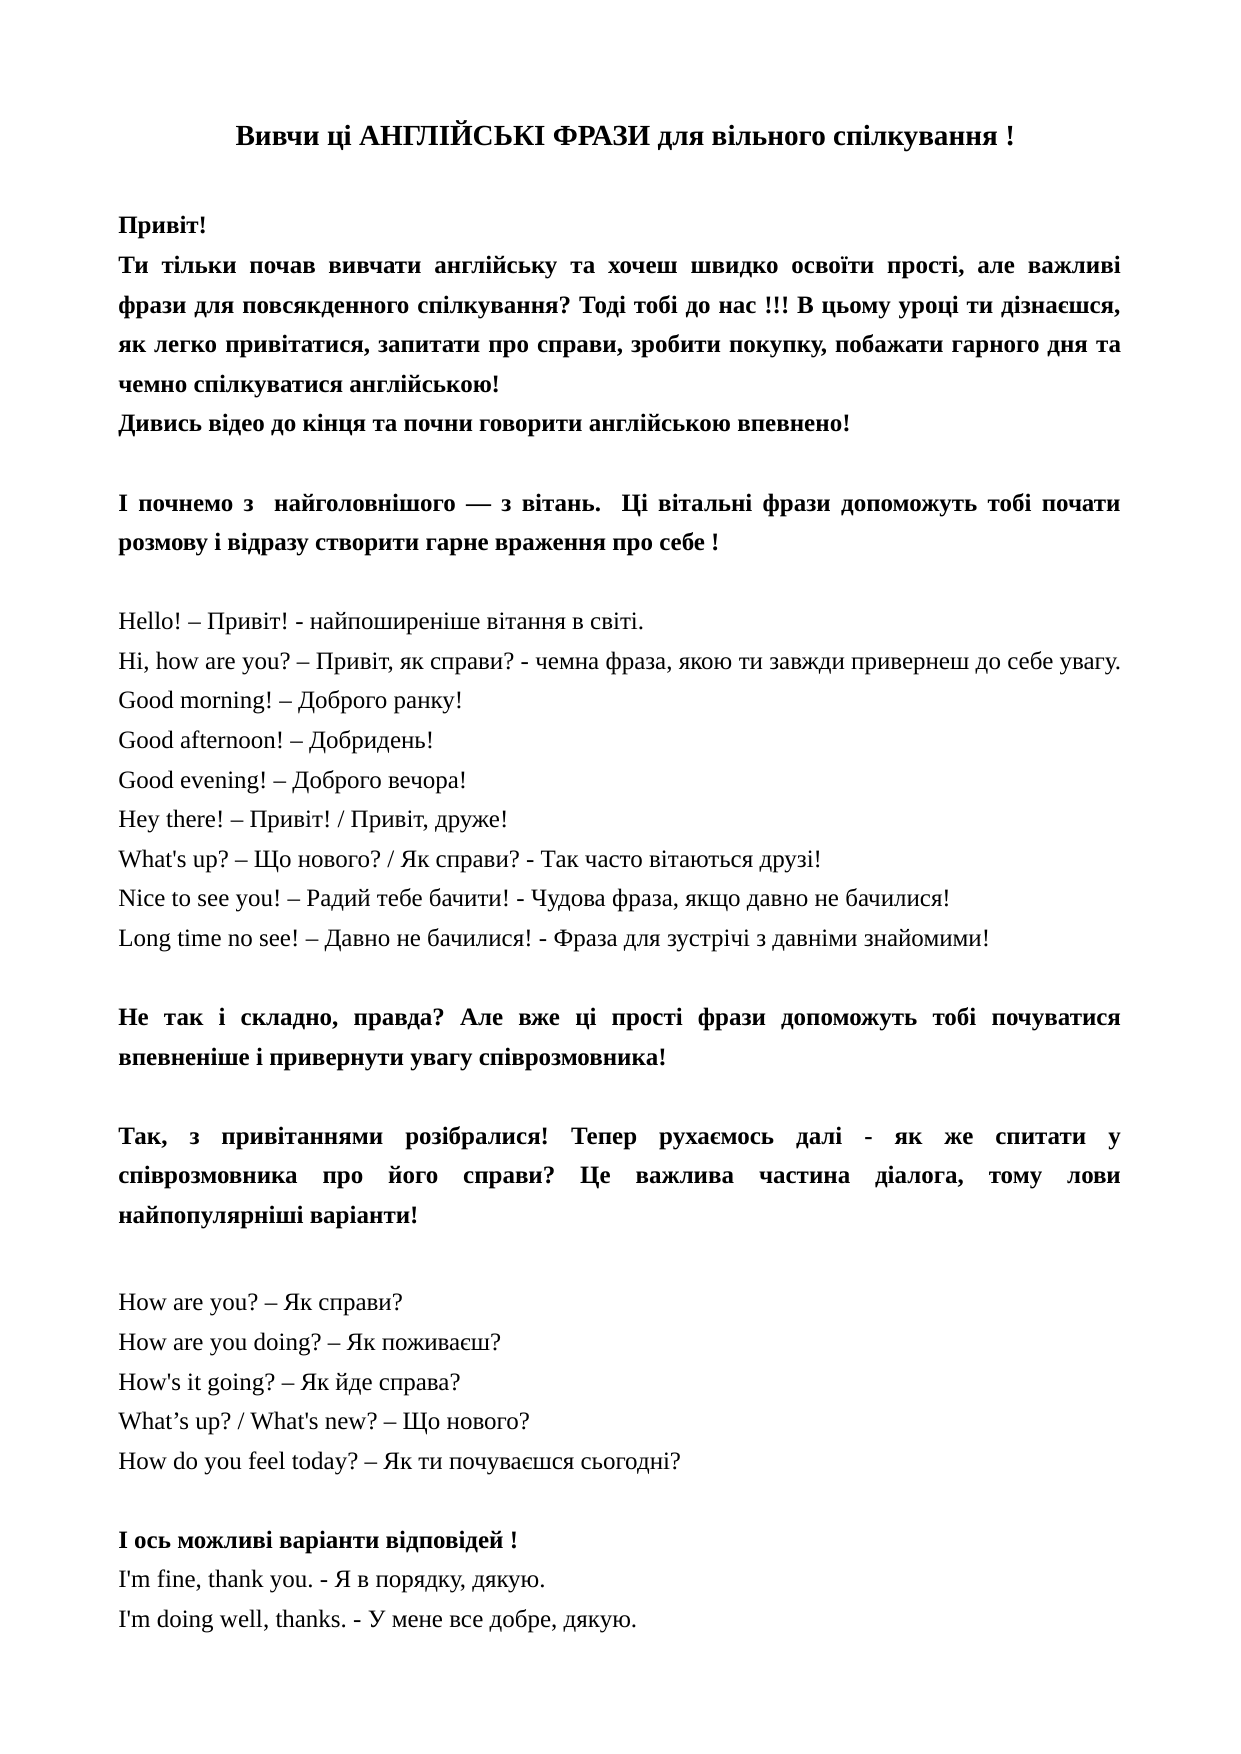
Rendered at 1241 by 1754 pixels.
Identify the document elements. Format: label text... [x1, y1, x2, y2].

text І почнемо з найголовнішого — з вітань. Ці вітальні фрази допоможуть тобі почати розмову і відразу створити гарне враження про себе ! [118, 488, 1122, 556]
text How are you doing? – Як поживаєш? [118, 1327, 1122, 1356]
text Nice to see you! – Радий тебе бачити! - Чудова фраза, якщо давно не бачилися! [118, 883, 1122, 912]
text How are you? – Як справи? [118, 1287, 1122, 1316]
text I'm fine, thank you. - Я в порядку, дякую. [118, 1564, 1122, 1593]
text How's it going? – Як йде справа? [118, 1367, 1122, 1395]
text Hello! – Привіт! - найпоширеніше вітання в світі. [118, 606, 1122, 635]
text Ти тільки почав вивчати англійську та хочеш швидко освоїти прості, але важливі фрази для повсякденного спілкування? Тоді тобі до нас !!! В цьому уроці ти дізнаєшся, як легко привітатися, запитати про справи, зробити покупку, побажати гарного дня та чемно спілкуватися англійською! [118, 250, 1122, 398]
text Привіт! [118, 211, 1122, 239]
text What's up? – Що нового? / Як справи? - Так часто вітаються друзі! [118, 844, 1122, 873]
text Вивчи ці АНГЛІЙСЬКІ ФРАЗИ для вільного спілкування ! [118, 118, 1122, 152]
text How do you feel today? – Як ти почуваєшся сьогодні? [118, 1446, 1122, 1474]
text І ось можливі варіанти відповідей ! [118, 1485, 1122, 1554]
text Good afternoon! – Добридень! [118, 725, 1122, 754]
text Hi, how are you? – Привіт, як справи? - чемна фраза, якою ти завжди привернеш до себе увагу. Good morning! – Доброго ранку! [118, 646, 1122, 714]
text Дивись відео до кінця та почни говорити англійською впевнено! [118, 408, 1122, 437]
text Hey there! – Привіт! / Привіт, друже! [118, 804, 1122, 833]
text Не так і складно, правда? Але вже ці прості фрази допоможуть тобі почуватися впевненіше і привернути увагу співрозмовника! [118, 1002, 1122, 1071]
text Так, з привітаннями розібралися! Тепер рухаємось далі - як же спитати у співрозмовника про його справи? Це важлива частина діалога, тому лови найпопулярніші варіанти! [118, 1121, 1122, 1229]
text Good evening! – Доброго вечора! [118, 765, 1122, 793]
text I'm doing well, thanks. - У мене все добре, дякую. [118, 1604, 1122, 1633]
text Long time no see! – Давно не бачилися! - Фраза для зустрічі з давніми знайомими! [118, 923, 1122, 952]
text What’s up? / What's new? – Що нового? [118, 1406, 1122, 1435]
